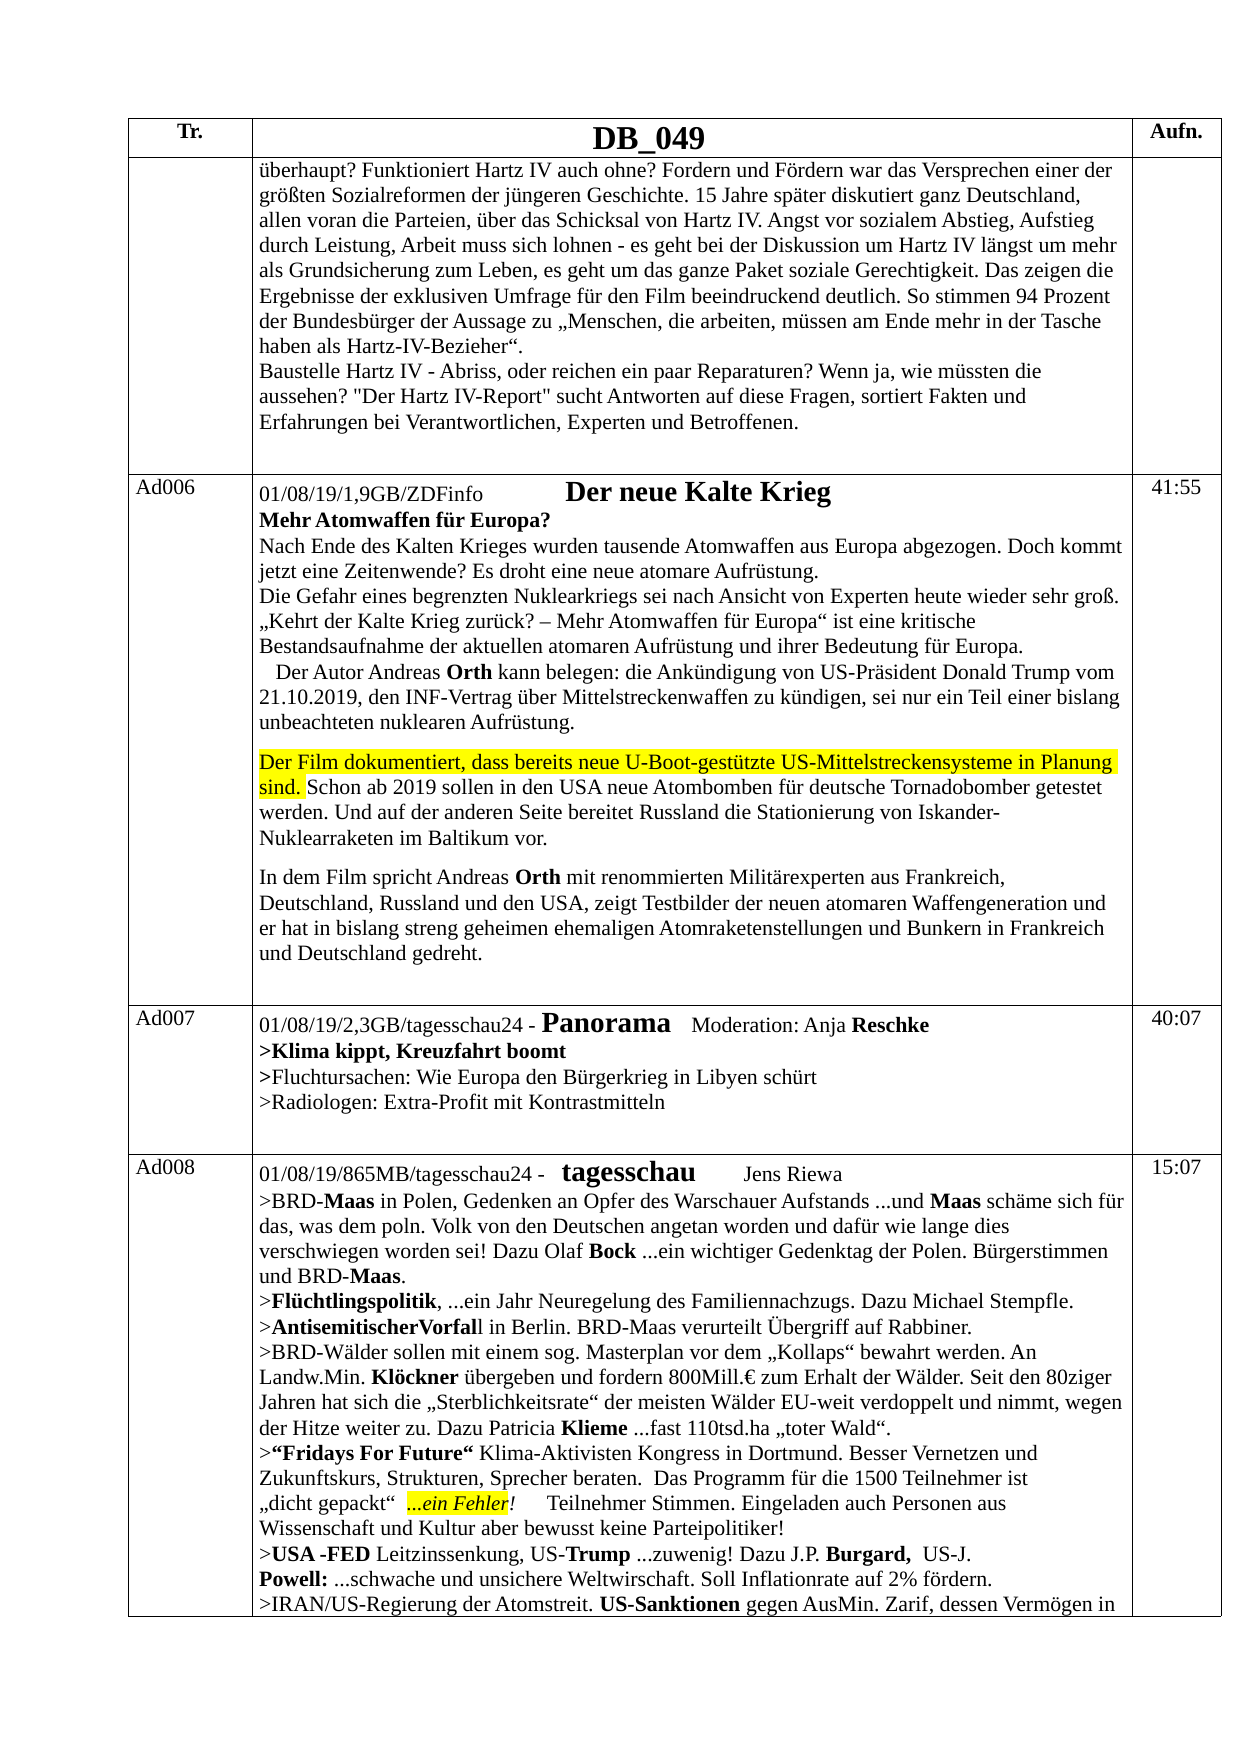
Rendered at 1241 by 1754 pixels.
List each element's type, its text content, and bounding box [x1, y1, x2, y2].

table_cell 41:55 [1133, 475, 1221, 1005]
table_header DB_049 [253, 119, 1132, 157]
table_cell 15:07 [1133, 1155, 1221, 1616]
table_cell [129, 158, 252, 474]
table_cell 01/08/19/1,9GB/ZDFinfo Der neue Kalte Krieg Mehr Atomwaffen für Europa? Nach Ende des Kalten Krieges wurden tausende Atomwaffen aus Europa abgezogen. Doch kommt jetzt eine Zeitenwende? Es droht eine neue atomare Aufrüstung. Die Gefahr eines begrenzten Nuklearkriegs sei nach Ansicht von Experten heute wieder sehr groß. „Kehrt der Kalte Krieg zurück? – Mehr Atomwaffen für Europa“ ist eine kritische Bestandsaufnahme der aktuellen atomaren Aufrüstung und ihrer Bedeutung für Europa. Der Autor Andreas Orth kann belegen: die Ankündigung von US-Präsident Donald Trump vom 21.10.2019, den INF-Vertrag über Mittelstreckenwaffen zu kündigen, sei nur ein Teil einer bislang unbeachteten nuklearen Aufrüstung. Der Film dokumentiert, dass bereits neue U-Boot-gestützte US-Mittelstreckensysteme in Planung sind. Schon ab 2019 sollen in den USA neue Atombomben für deutsche Tornadobomber getestet werden. Und auf der anderen Seite bereitet Russland die Stationierung von Iskander-Nuklearraketen im Baltikum vor. In dem Film spricht Andreas Orth mit renommierten Militärexperten aus Frankreich, Deutschland, Russland und den USA, zeigt Testbilder der neuen atomaren Waffengeneration und er hat in bislang streng geheimen ehemaligen Atomraketenstellungen und Bunkern in Frankreich und Deutschland gedreht. [253, 475, 1132, 1005]
table_cell 01/08/19/2,3GB/tagesschau24 - Panorama Moderation: Anja Reschke >Klima kippt, Kreuzfahrt boomt >Fluchtursachen: Wie Europa den Bürgerkrieg in Libyen schürt >Radiologen: Extra-Profit mit Kontrastmitteln [253, 1006, 1132, 1154]
table_cell 40:07 [1133, 1006, 1221, 1154]
table_cell 01/08/19/865MB/tagesschau24 - tagesschau Jens Riewa >BRD-Maas in Polen, Gedenken an Opfer des Warschauer Aufstands ...und Maas schäme sich für das, was dem poln. Volk von den Deutschen angetan worden und dafür wie lange dies verschwiegen worden sei! Dazu Olaf Bock ...ein wichtiger Gedenktag der Polen. Bürgerstimmen und BRD-Maas. >Flüchtlingspolitik, ...ein Jahr Neuregelung des Familiennachzugs. Dazu Michael Stempfle. >AntisemitischerVorfall in Berlin. BRD-Maas verurteilt Übergriff auf Rabbiner. >BRD-Wälder sollen mit einem sog. Masterplan vor dem „Kollaps“ bewahrt werden. An Landw.Min. Klöckner übergeben und fordern 800Mill.€ zum Erhalt der Wälder. Seit den 80ziger Jahren hat sich die „Sterblichkeitsrate“ der meisten Wälder EU-weit verdoppelt und nimmt, wegen der Hitze weiter zu. Dazu Patricia Klieme ...fast 110tsd.ha „toter Wald“. >“Fridays For Future“ Klima-Aktivisten Kongress in Dortmund. Besser Vernetzen und Zukunftskurs, Strukturen, Sprecher beraten. Das Programm für die 1500 Teilnehmer ist „dicht gepackt“ ...ein Fehler! Teilnehmer Stimmen. Eingeladen auch Personen aus Wissenschaft und Kultur aber bewusst keine Parteipolitiker! >USA -FED Leitzinssenkung, US-Trump ...zuwenig! Dazu J.P. Burgard, US-J. Powell: ...schwache und unsichere Weltwirschaft. Soll Inflationrate auf 2% fördern. >IRAN/US-Regierung der Atomstreit. US-Sanktionen gegen AusMin. Zarif, dessen Vermögen in [253, 1155, 1132, 1616]
table_cell überhaupt? Funktioniert Hartz IV auch ohne? Fordern und Fördern war das Versprechen einer der größten Sozialreformen der jüngeren Geschichte. 15 Jahre später diskutiert ganz Deutschland, allen voran die Parteien, über das Schicksal von Hartz IV. Angst vor sozialem Abstieg, Aufstieg durch Leistung, Arbeit muss sich lohnen - es geht bei der Diskussion um Hartz IV längst um mehr als Grundsicherung zum Leben, es geht um das ganze Paket soziale Gerechtigkeit. Das zeigen die Ergebnisse der exklusiven Umfrage für den Film beeindruckend deutlich. So stimmen 94 Prozent der Bundesbürger der Aussage zu „Menschen, die arbeiten, müssen am Ende mehr in der Tasche haben als Hartz-IV-Bezieher“. Baustelle Hartz IV - Abriss, oder reichen ein paar Reparaturen? Wenn ja, wie müssten die aussehen? "Der Hartz IV-Report" sucht Antworten auf diese Fragen, sortiert Fakten und Erfahrungen bei Verantwortlichen, Experten und Betroffenen. [253, 158, 1132, 474]
table_cell Ad008 [129, 1155, 252, 1616]
table_header Aufn. [1133, 119, 1221, 157]
table_cell Ad006 [129, 475, 252, 1005]
table_cell Ad007 [129, 1006, 252, 1154]
table_header ­Tr. [129, 119, 252, 157]
table_cell [1133, 158, 1221, 474]
